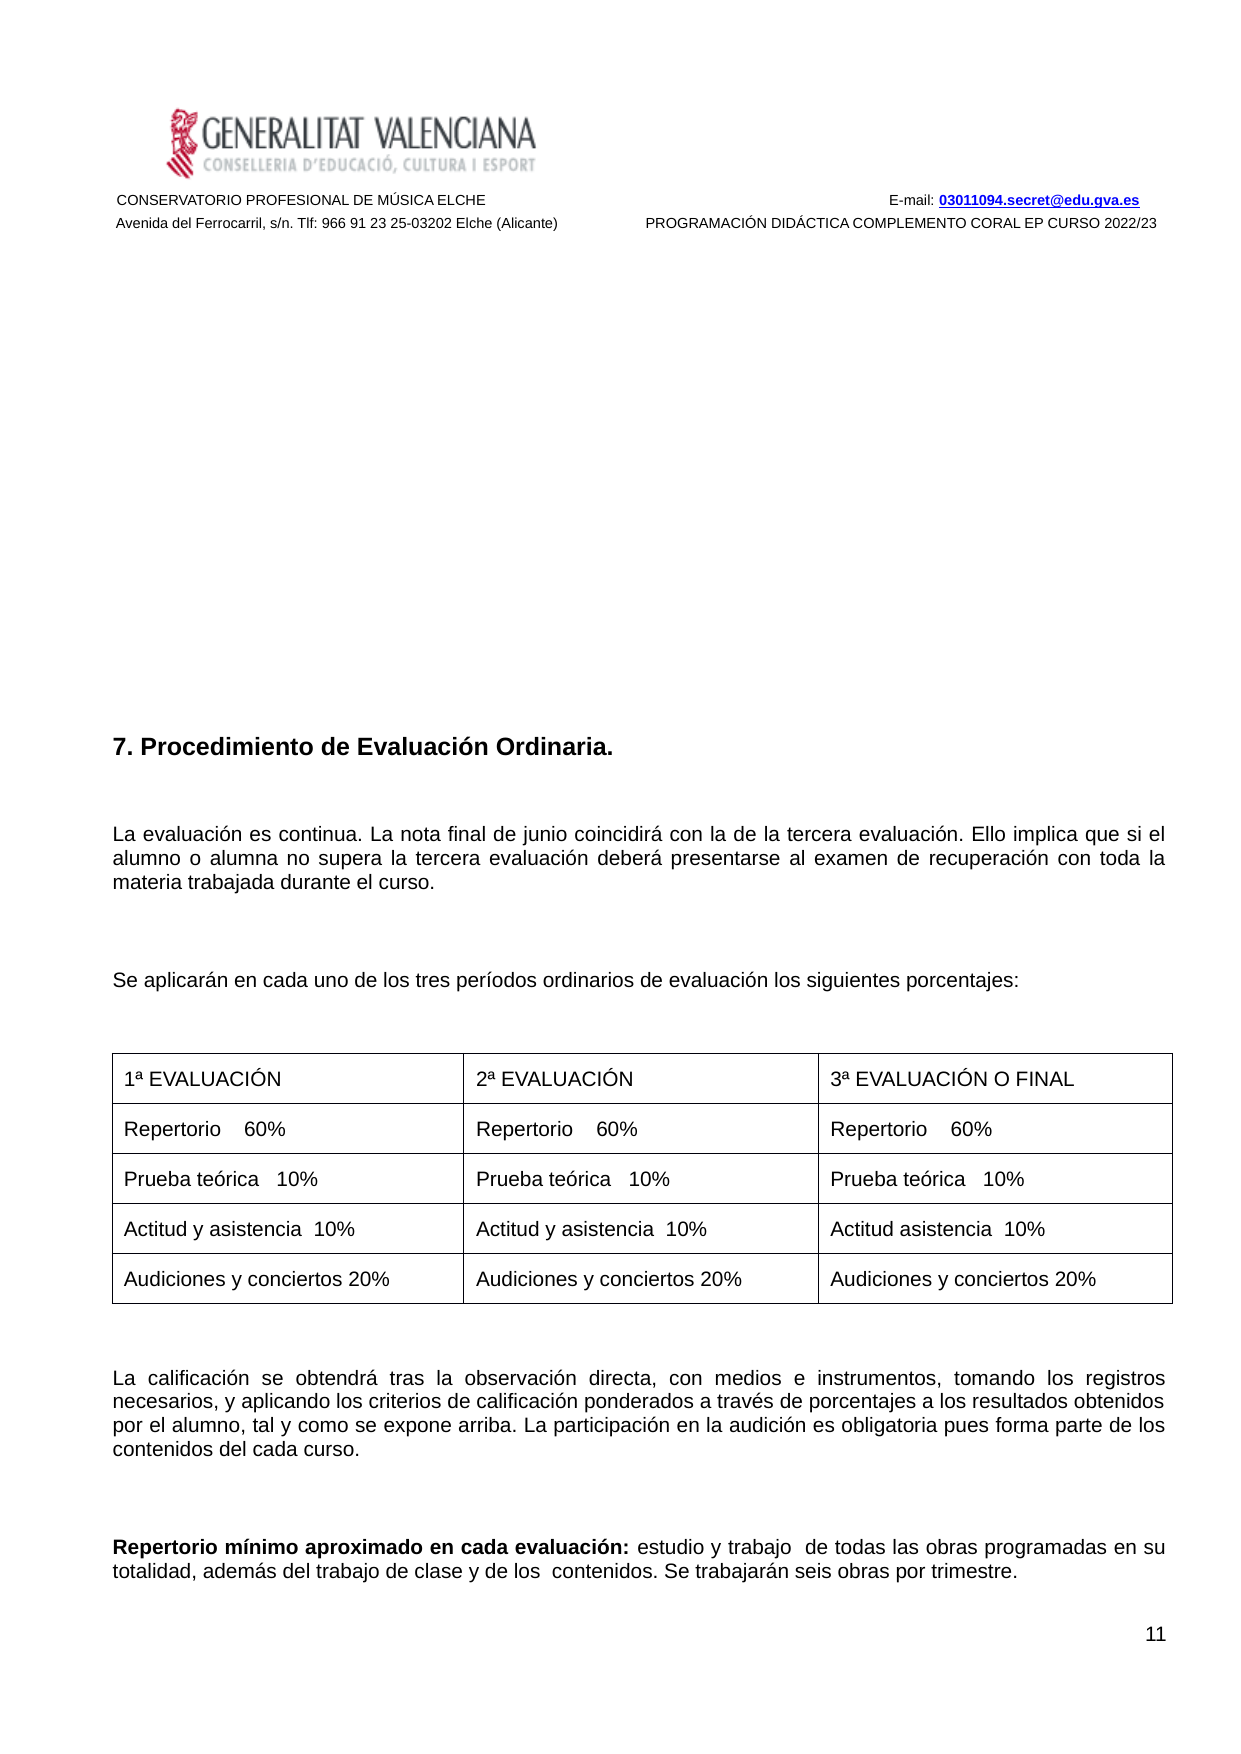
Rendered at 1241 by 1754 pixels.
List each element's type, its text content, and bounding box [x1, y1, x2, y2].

table_cell Actitud y asistencia 10% [464, 1204, 818, 1253]
table_cell Actitud asistencia 10% [819, 1204, 1172, 1253]
table_cell Repertorio 60% [464, 1104, 818, 1153]
table_cell Audiciones y conciertos 20% [113, 1254, 463, 1303]
table_cell Audiciones y conciertos 20% [819, 1254, 1172, 1303]
text Se aplicarán en cada uno de los tres períodos ordinarios de evaluación los siguientes porcentajes: [112, 967, 1167, 991]
table_cell Repertorio 60% [819, 1104, 1172, 1153]
table_header 2ª EVALUACIÓN [464, 1054, 818, 1103]
text La evaluación es continua. La nota final de junio coincidirá con la de la tercera evaluación. Ello implica que si el alumno o alumna no supera la tercera evaluación deberá presentarse al examen de recuperación con toda la materia trabajada durante el curso. [112, 822, 1167, 893]
table_cell Prueba teórica 10% [464, 1154, 818, 1203]
text Repertorio mínimo aproximado en cada evaluación: estudio y trabajo de todas las obras programadas en su totalidad, además del trabajo de clase y de los contenidos. Se trabajarán seis obras por trimestre. [112, 1535, 1167, 1583]
table_cell Audiciones y conciertos 20% [464, 1254, 818, 1303]
text La calificación se obtendrá tras la observación directa, con medios e instrumentos, tomando los registros necesarios, y aplicando los criterios de calificación ponderados a través de porcentajes a los resultados obtenidos por el alumno, tal y como se expone arriba. La participación en la audición es obligatoria pues forma parte de los contenidos del cada curso. [112, 1365, 1167, 1461]
table_header 3ª EVALUACIÓN O FINAL [819, 1054, 1172, 1103]
table_cell Repertorio 60% [113, 1104, 463, 1153]
table_cell Prueba teórica 10% [113, 1154, 463, 1203]
table_cell Actitud y asistencia 10% [113, 1204, 463, 1253]
table_cell Prueba teórica 10% [819, 1154, 1172, 1203]
text 7. Procedimiento de Evaluación Ordinaria. [112, 731, 1167, 760]
table_header 1ª EVALUACIÓN [113, 1054, 463, 1103]
